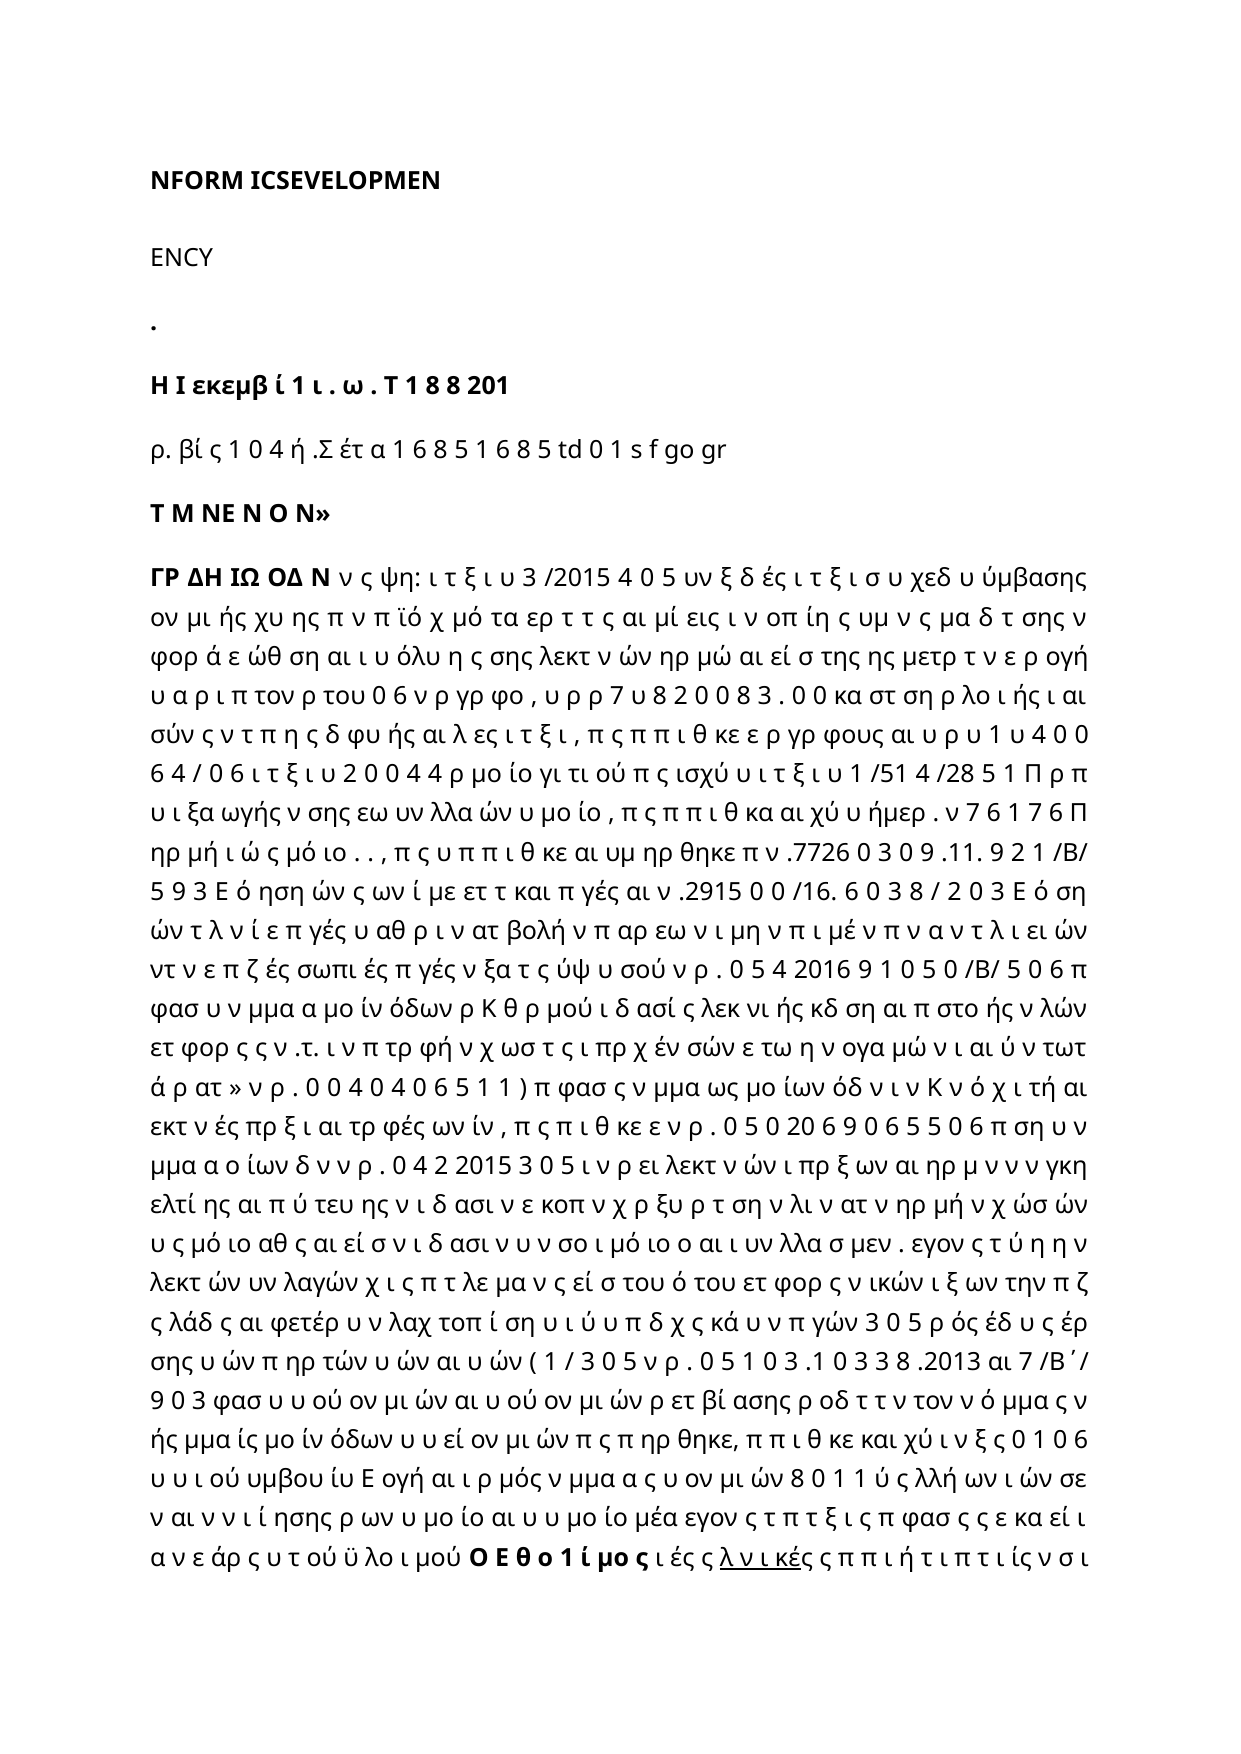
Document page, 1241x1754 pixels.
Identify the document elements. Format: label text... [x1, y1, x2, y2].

title NFORM ICSEVELOPMEN [150, 162, 1090, 197]
text ENCY [150, 239, 1090, 273]
text ρ. βί ς 1 0 4 ή .Σ έτ α 1 6 8 5 1 6 8 5 td 0 1 s f go gr [150, 432, 1090, 466]
text ΓΡ ΔΗ ΙΩ ΟΔ Ν ν ς ψη: ι τ ξ ι υ 3 /2015 4 0 5 υν ξ δ ές ι τ ξ ι σ υ χεδ υ ύμβασης ον μι ής χυ ης π ν π ϊό χ μό τα ερ τ τ ς αι μί εις ι ν οπ ίη ς υμ ν ς μα δ τ σης ν φορ ά ε ώθ ση αι ι υ όλυ η ς σης λεκτ ν ών ηρ μώ αι εί σ της ης μετρ τ ν ε ρ ογή υ α ρ ι π τον ρ του 0 6 ν ρ γρ φο , υ ρ ρ 7 υ 8 2 0 0 8 3 . 0 0 κα στ ση ρ λο ι ής ι αι σύν ς ν τ π η ς δ φυ ής αι λ ες ι τ ξ ι , π ς π π ι θ κε ε ρ γρ φους αι υ ρ υ 1 υ 4 0 0 6 4 / 0 6 ι τ ξ ι υ 2 0 0 4 4 ρ μο ίο γι τι ού π ς ισχύ υ ι τ ξ ι υ 1 /51 4 /28 5 1 Π ρ π υ ι ξα ωγής ν σης εω υν λλα ών υ μο ίο , π ς π π ι θ κα αι χύ υ ήμερ . ν 7 6 1 7 6 Π ηρ μή ι ώ ς μό ιο . . , π ς υ π π ι θ κε αι υμ ηρ θηκε π ν .7726 0 3 0 9 .11. 9 2 1 /Β/ 5 9 3 Ε ό ηση ών ς ων ί με ετ τ και π γές αι ν .2915 0 0 /16. 6 0 3 8 / 2 0 3 Ε ό ση ών τ λ ν ί ε π γές υ αθ ρ ι ν ατ βολή ν π αρ εω ν ι μη ν π ι μέ ν π ν α ν τ λ ι ει ών ντ ν ε π ζ ές σωπι ές π γές ν ξα τ ς ύψ υ σού ν ρ . 0 5 4 2016 9 1 0 5 0 /Β/ 5 0 6 π φασ υ ν μμα α μο ίν όδων ρ Κ θ ρ μού ι δ ασί ς λεκ νι ής κδ ση αι π στο ής ν λών ετ φορ ς ς ν .τ. ι ν π τρ φή ν χ ωσ τ ς ι πρ χ έν σών ε τω η ν ογα μώ ν ι αι ύ ν τωτ ά ρ ατ » ν ρ . 0 0 4 0 4 0 6 5 1 1 ) π φασ ς ν μμα ως μο ίων όδ ν ι ν Κ ν ό χ ι τή αι εκτ ν ές πρ ξ ι αι τρ φές ων ίν , π ς π ι θ κε ε ν ρ . 0 5 0 20 6 9 0 6 5 5 0 6 π ση υ ν μμα α ο ίων δ ν ν ρ . 0 4 2 2015 3 0 5 ι ν ρ ει λεκτ ν ών ι πρ ξ ων αι ηρ μ ν ν ν γκη ελτί ης αι π ύ τευ ης ν ι δ ασι ν ε κοπ ν χ ρ ξυ ρ τ ση ν λι ν ατ ν ηρ μή ν χ ώσ ών υ ς μό ιο αθ ς αι εί σ ν ι δ ασι ν υ ν σο ι μό ιο ο αι ι υν λλα σ μεν . εγον ς τ ύ η η ν λεκτ ών υν λαγών χ ι ς π τ λε μα ν ς εί σ του ό του ετ φορ ς ν ικών ι ξ ων την π ζ ς λάδ ς αι φετέρ υ ν λαχ τοπ ί ση υ ι ύ υ π δ χ ς κά υ ν π γών 3 0 5 ρ ός έδ υ ς έρ σης υ ών π ηρ τών υ ών αι υ ών ( 1 / 3 0 5 ν ρ . 0 5 1 0 3 .1 0 3 3 8 .2013 αι 7 /B΄/ 9 0 3 φασ υ υ ού ον μι ών αι υ ού ον μι ών ρ ετ βί ασης ρ οδ τ τ ν τον ν ό μμα ς ν ής μμα ίς μο ίν όδων υ υ εί ον μι ών π ς π ηρ θηκε, π π ι θ κε και χύ ι ν ξ ς 0 1 0 6 υ υ ι ού υμβου ίυ Ε ογή αι ι ρ μός ν μμα α ς υ ον μι ών 8 0 1 1 ύ ς λλή ων ι ών σε ν αι ν ν ι ί ησης ρ ων υ μο ίο αι υ υ μο ίο μέα εγον ς τ π τ ξ ι ς π φασ ς ς ε κα εί ι α ν ε άρ ς υ τ ού ϋ λο ι μού Ο Ε θ ο 1 ί μο ς ι ές ς λ ν ι κές ς π π ι ή τ ι π τ ι ίς ν σ ι [150, 560, 1090, 1573]
text . [150, 303, 1090, 337]
text Τ Μ ΝΕ Ν Ο Ν» [150, 496, 1090, 530]
text Η Ι εκεμβ ί 1 ι . ω . Τ 1 8 8 201 [150, 367, 1090, 402]
